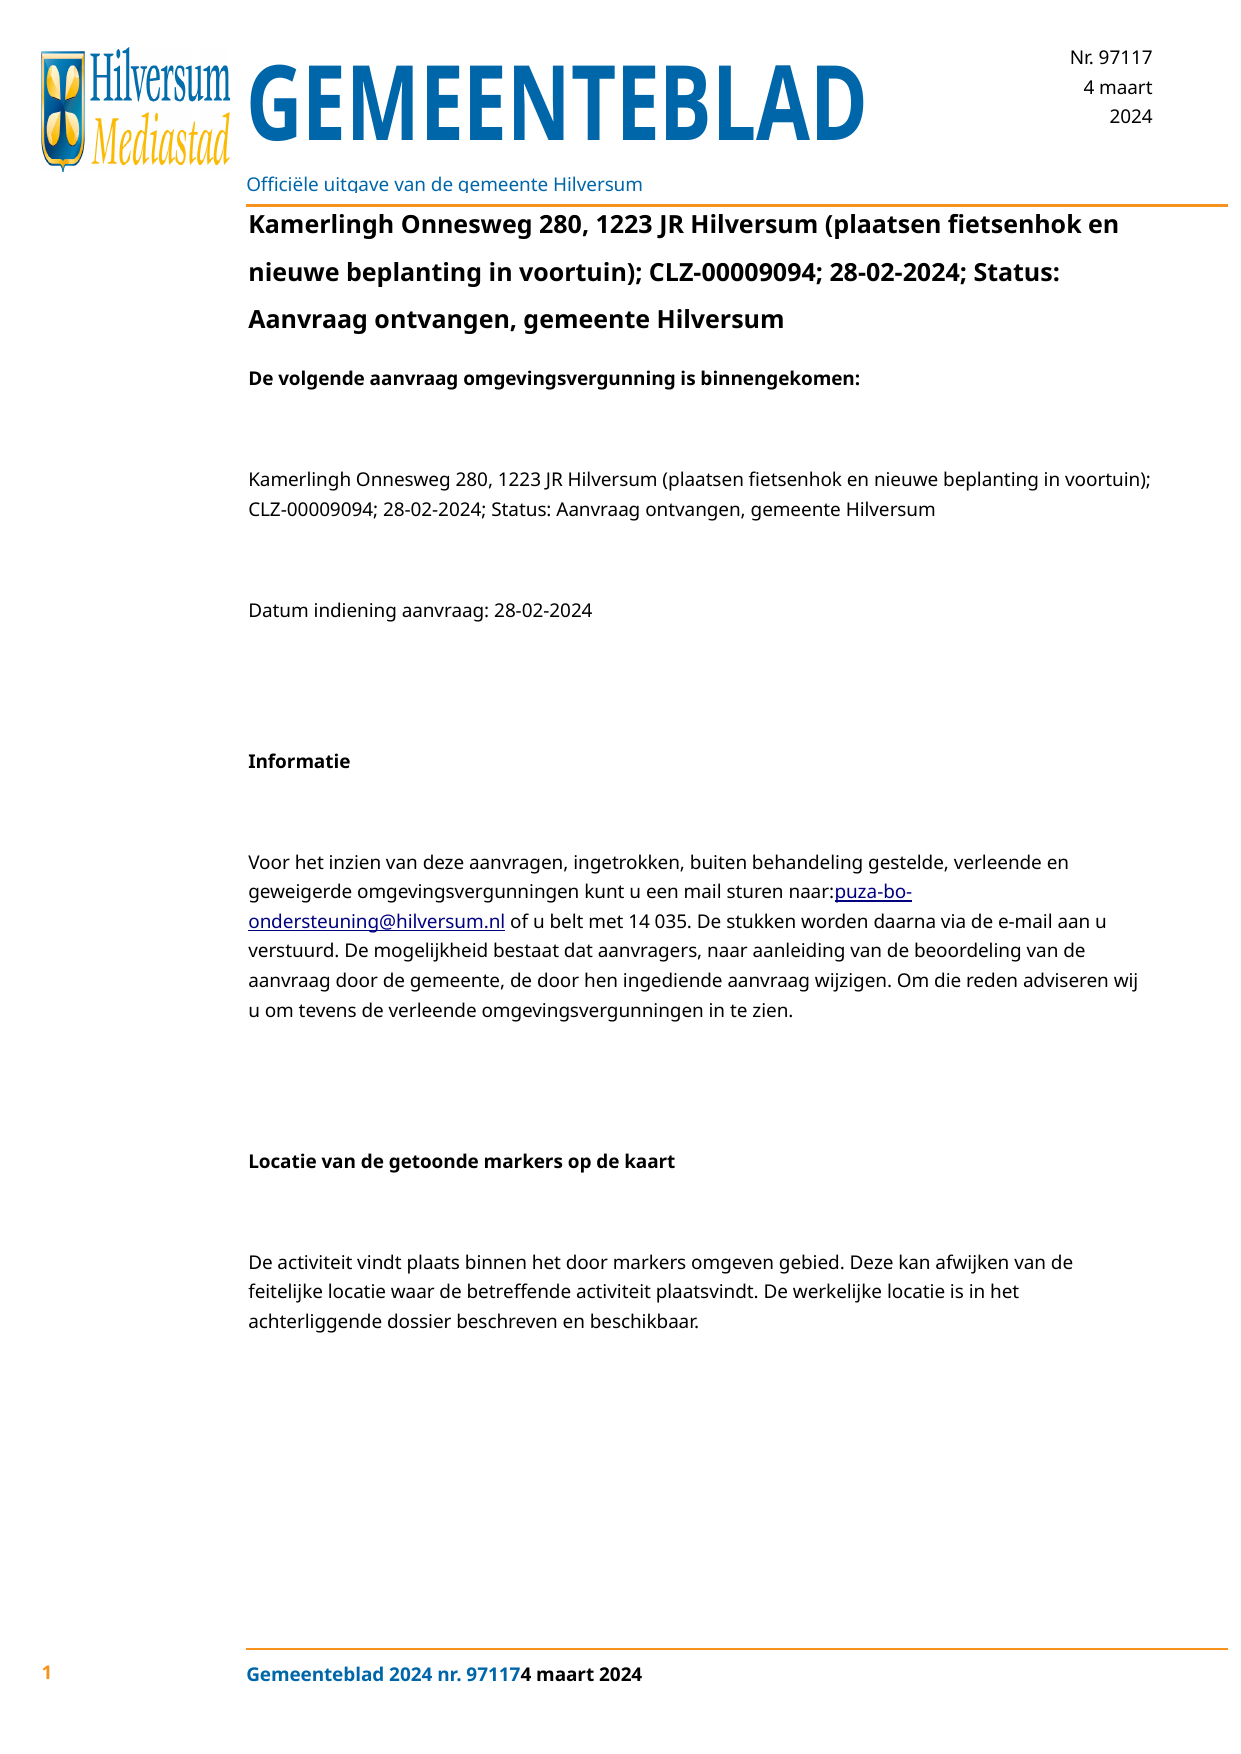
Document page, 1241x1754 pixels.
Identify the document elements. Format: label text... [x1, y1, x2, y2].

text Datum indiening aanvraag: 28-02-2024 [248, 597, 1152, 622]
text Locatie van de getoonde markers op de kaart [248, 1148, 1152, 1174]
picture [41, 47, 231, 172]
text De activiteit vindt plaats binnen het door markers omgeven gebied. Deze kan afwijken van de feitelijke locatie waar de betreffende activiteit plaatsvindt. De werkelijke locatie is in het achterliggende dossier beschreven en beschikbaar. [248, 1249, 1152, 1334]
text De volgende aanvraag omgevingsvergunning is binnengekomen: [248, 366, 1152, 391]
text Voor het inzien van deze aanvragen, ingetrokken, buiten behandeling gestelde, verleende en geweigerde omgevingsvergunningen kunt u een mail sturen naar:puza-bo-ondersteuning@hilversum.nl of u belt met 14 035. De stukken worden daarna via de e-mail aan u verstuurd. De mogelijkheid bestaat dat aanvragers, naar aanleiding van de beoordeling van de aanvraag door de gemeente, de door hen ingediende aanvraag wijzigen. Om die reden adviseren wij u om tevens de verleende omgevingsvergunningen in te zien. [248, 849, 1152, 1022]
text Informatie [248, 748, 1152, 774]
text Kamerlingh Onnesweg 280, 1223 JR Hilversum (plaatsen fietsenhok en nieuwe beplanting in voortuin); CLZ-00009094; 28-02-2024; Status: Aanvraag ontvangen, gemeente Hilversum [248, 207, 1152, 336]
text Kamerlingh Onnesweg 280, 1223 JR Hilversum (plaatsen fietsenhok en nieuwe beplanting in voortuin); CLZ-00009094; 28-02-2024; Status: Aanvraag ontvangen, gemeente Hilversum [248, 466, 1152, 522]
